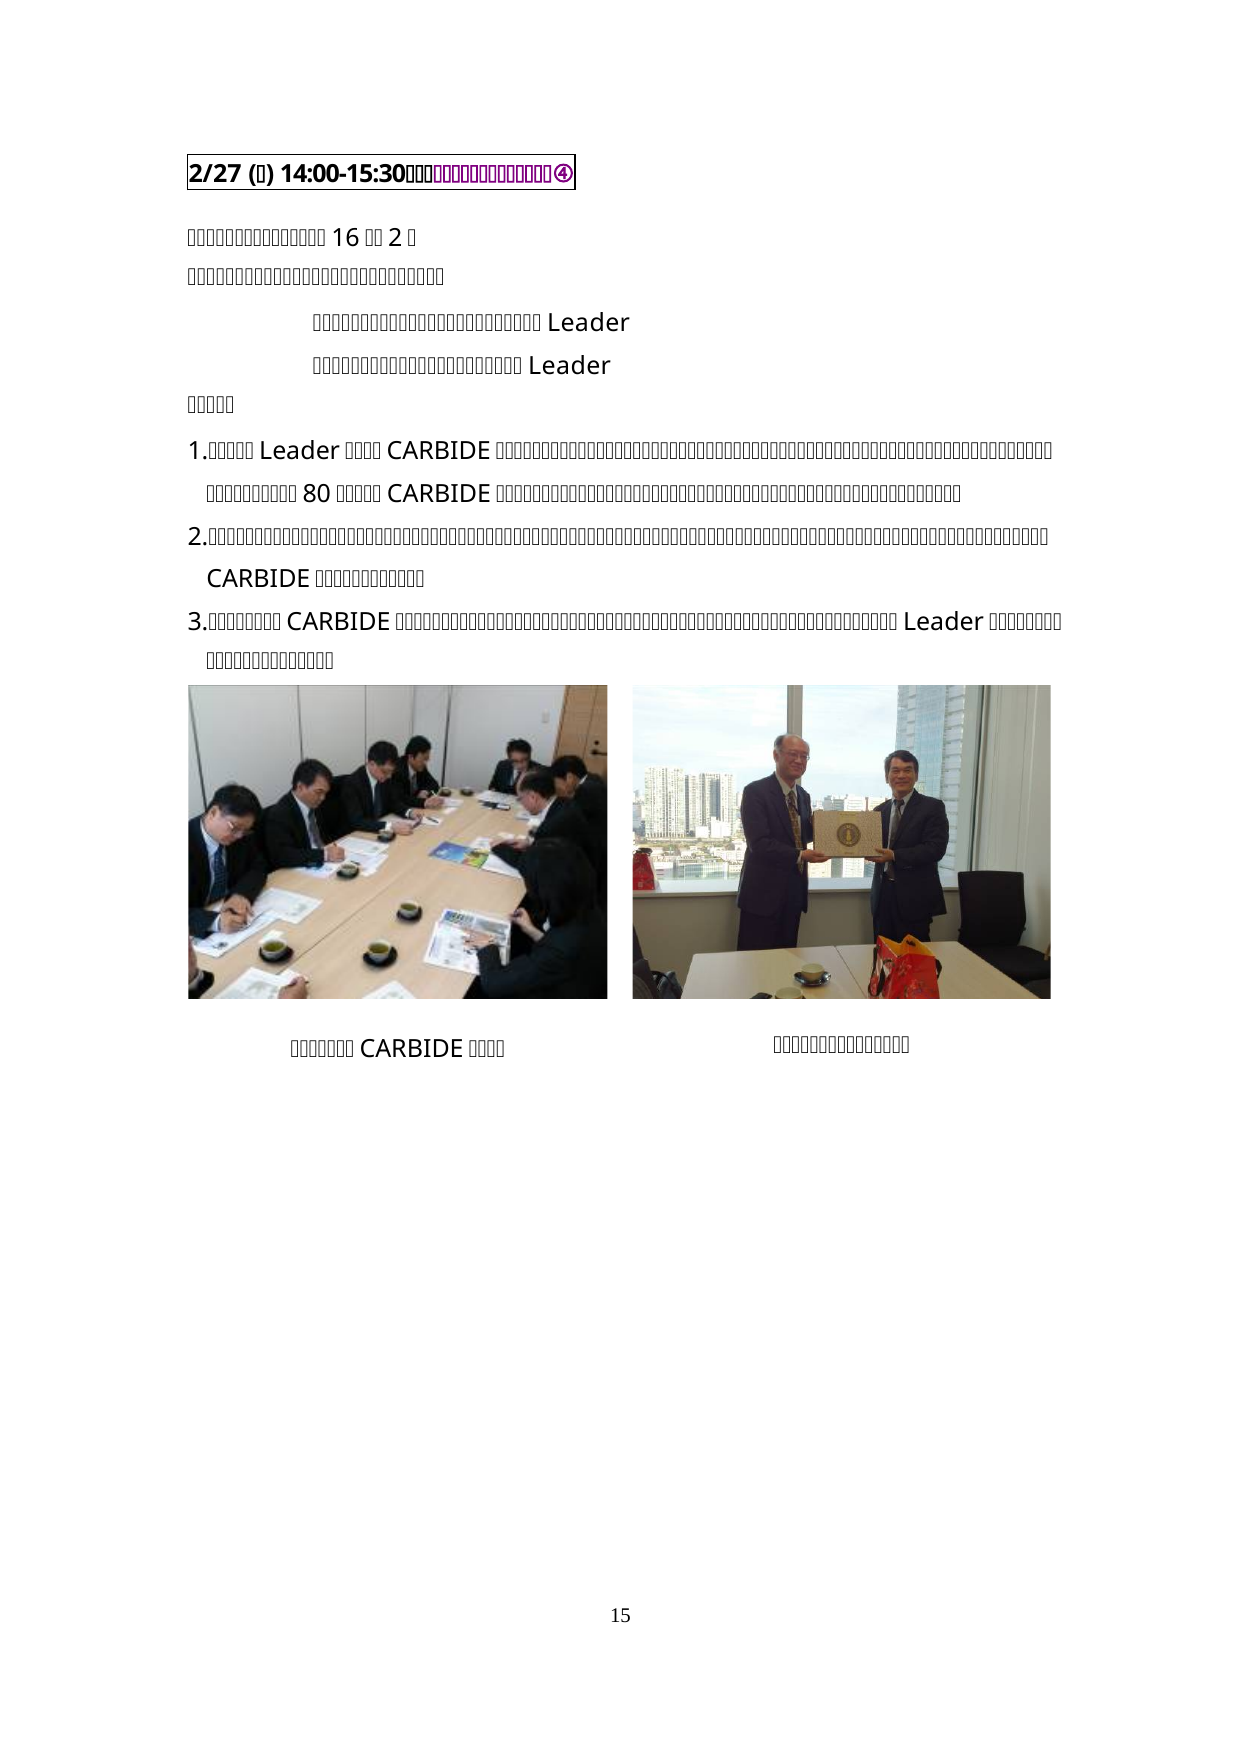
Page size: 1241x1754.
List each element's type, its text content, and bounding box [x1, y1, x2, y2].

table_cell 訪問團聽取日本CARBIDE公司報告 [176, 1026, 619, 1130]
text 機能製品事業本部機能樹脂事業部企劃管理組熊倉克一Leader [313, 300, 1053, 343]
text 拜訪對象：機能製品事業本部機能樹脂事業部長谷川幸伸部長 [187, 258, 1053, 300]
text 2/27 (五) 14:00-15:30，拜訪日本カーバイド工業株式会社 [187, 151, 1064, 194]
text 機能製品事業本部機能樹脂事業部製造組增子一大Leader [313, 343, 1053, 386]
table_cell 林副局長致贈紀念品給長谷川部長 [619, 1026, 1064, 1130]
text 1.首先由熊倉Leader說明日本CARBIDE公司是以碳化物製作乙炔技術起家，之後逐漸跨足到化學產品、機能樹脂及薄膜事業等各種原料及成品製造販賣的經緯及業務、產品內容，本次拜訪適逢公司成立80週年，日本CARBIDE公司在東南亞各國已設立許多事業工廠，目前正考慮到台灣設立第一座機能樹脂海外工廠，以供應海外市場的需求。 [187, 428, 1053, 514]
table_header [619, 685, 1064, 1026]
text 會議記錄： [187, 386, 1053, 428]
table_header [176, 685, 619, 1026]
picture [188, 685, 608, 999]
picture [632, 685, 1051, 999]
text 3.林副局長針對日本CARBIDE公司所提出有關未來台灣產業發展及現階段台灣法令、勞工及優惠措施等問題一一回應，並邀請長谷川部長、熊倉及增子兩位Leader可以到南科參訪，實際體驗南科的優越投資環境。 [187, 599, 1053, 685]
text 2.林副局長表示南科園區是台灣最大半導體晶圓及液晶顯示器生產基地，目前也朝綠能、醫療相關產業為發展方向，園區內針對日商投資，除了有單一行政服務窗口外，也有專人為日商提供相關協助服務，日本CARBIDE公司可以考慮到南科設廠。 [187, 514, 1053, 599]
text 公司地點：東京都港區港南二丁目16番地2號 [187, 215, 1053, 258]
